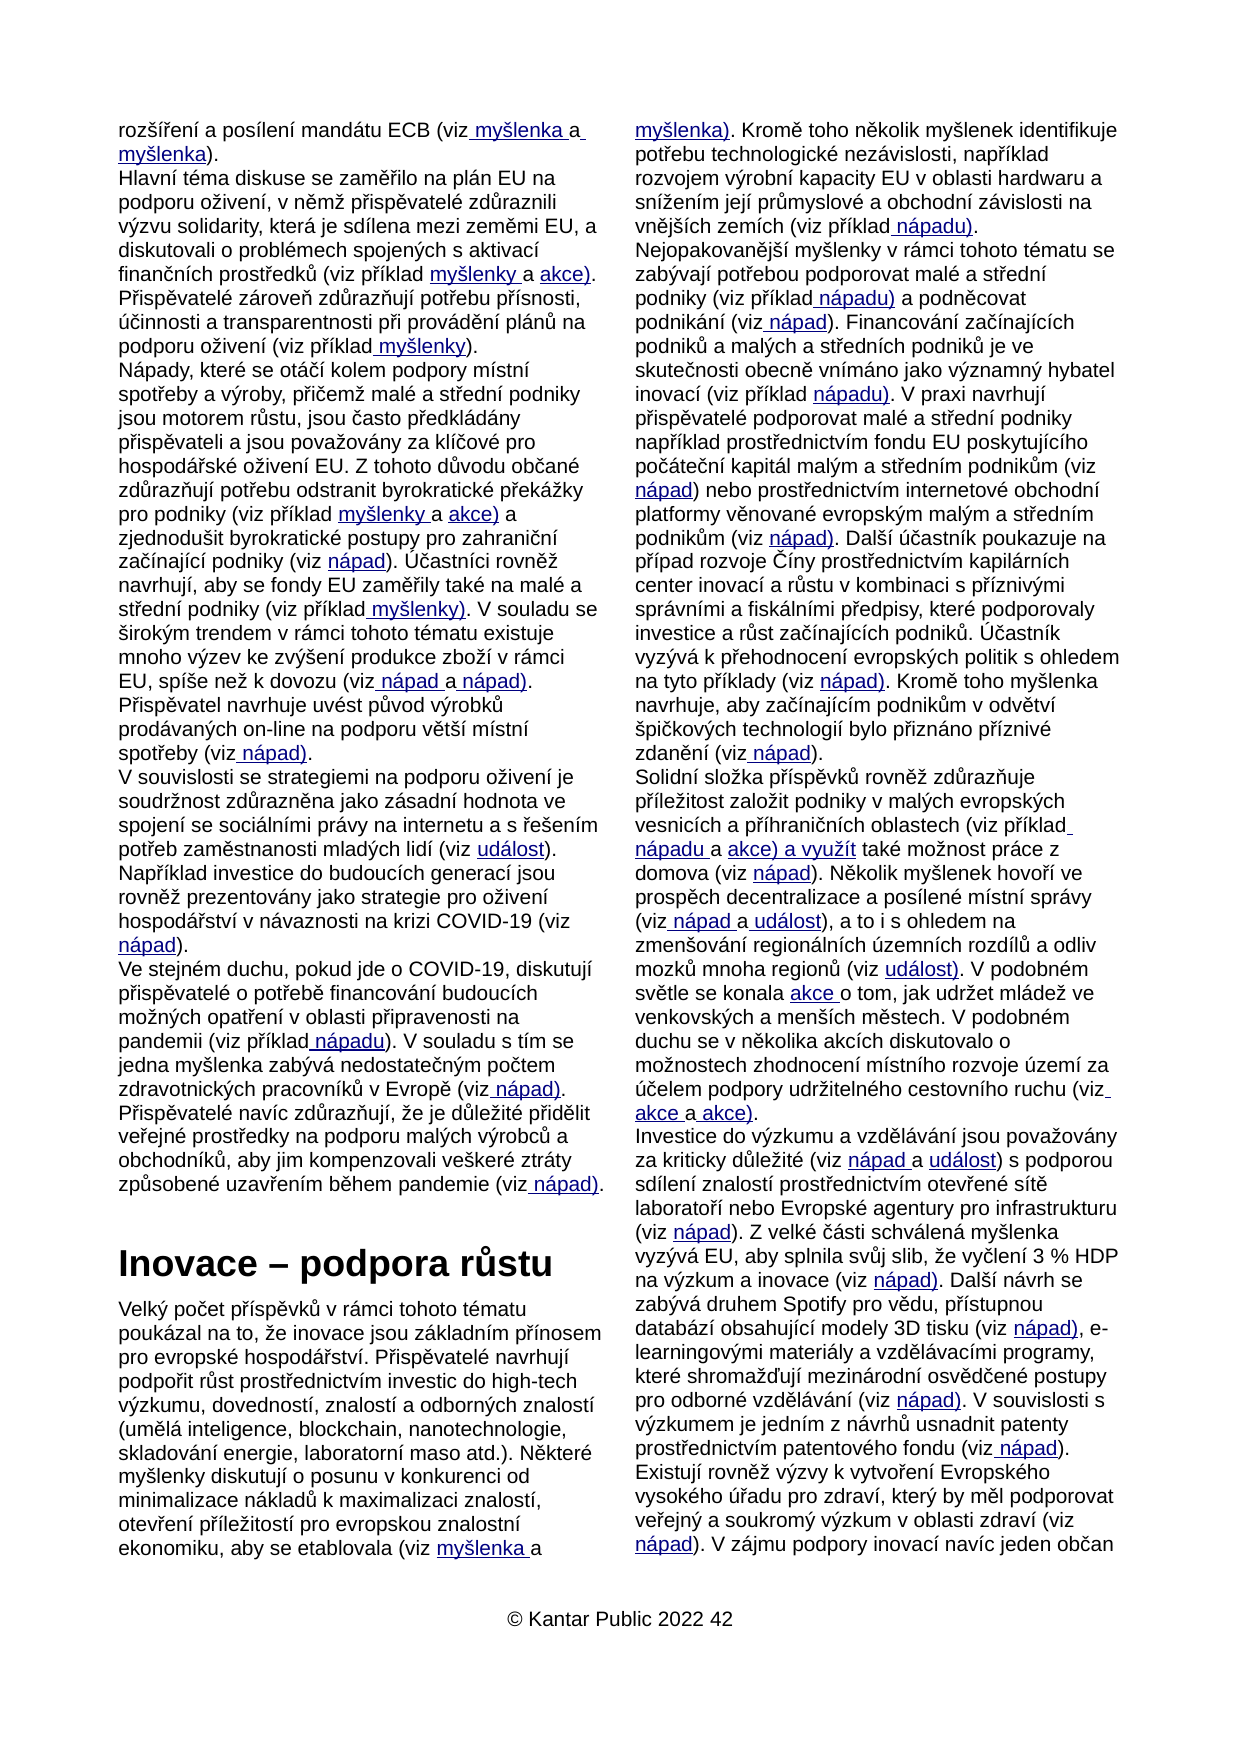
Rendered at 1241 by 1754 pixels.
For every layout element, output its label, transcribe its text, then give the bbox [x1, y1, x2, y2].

text V souvislosti se strategiemi na podporu oživení je soudržnost zdůrazněna jako zásadní hodnota ve spojení se sociálními právy na internetu a s řešením potřeb zaměstnanosti mladých lidí (viz událost). Například investice do budoucích generací jsou rovněž prezentovány jako strategie pro oživení hospodářství v návaznosti na krizi COVID-19 (viz nápad). [118, 765, 605, 957]
text Ve stejném duchu, pokud jde o COVID-19, diskutují přispěvatelé o potřebě financování budoucích možných opatření v oblasti připravenosti na pandemii (viz příklad nápadu). V souladu s tím se jedna myšlenka zabývá nedostatečným počtem zdravotnických pracovníků v Evropě (viz nápad). Přispěvatelé navíc zdůrazňují, že je důležité přidělit veřejné prostředky na podporu malých výrobců a obchodníků, aby jim kompenzovali veškeré ztráty způsobené uzavřením během pandemie (viz nápad). [118, 957, 605, 1196]
text Solidní složka příspěvků rovněž zdůrazňuje příležitost založit podniky v malých evropských vesnicích a příhraničních oblastech (viz příklad nápadu a akce) a využít také možnost práce z domova (viz nápad). Několik myšlenek hovoří ve prospěch decentralizace a posílené místní správy (viz nápad a událost), a to i s ohledem na zmenšování regionálních územních rozdílů a odliv mozků mnoha regionů (viz událost). V podobném světle se konala akce o tom, jak udržet mládež ve venkovských a menších městech. V podobném duchu se v několika akcích diskutovalo o možnostech zhodnocení místního rozvoje území za účelem podpory udržitelného cestovního ruchu (viz akce a akce). [635, 765, 1122, 1124]
text Hlavní téma diskuse se zaměřilo na plán EU na podporu oživení, v němž přispěvatelé zdůraznili výzvu solidarity, která je sdílena mezi zeměmi EU, a diskutovali o problémech spojených s aktivací finančních prostředků (viz příklad myšlenky a akce). Přispěvatelé zároveň zdůrazňují potřebu přísnosti, účinnosti a transparentnosti při provádění plánů na podporu oživení (viz příklad myšlenky). [118, 166, 605, 358]
text myšlenka). Kromě toho několik myšlenek identifikuje potřebu technologické nezávislosti, například rozvojem výrobní kapacity EU v oblasti hardwaru a snížením její průmyslové a obchodní závislosti na vnějších zemích (viz příklad nápadu). [635, 118, 1122, 238]
text Nápady, které se otáčí kolem podpory místní spotřeby a výroby, přičemž malé a střední podniky jsou motorem růstu, jsou často předkládány přispěvateli a jsou považovány za klíčové pro hospodářské oživení EU. Z tohoto důvodu občané zdůrazňují potřebu odstranit byrokratické překážky pro podniky (viz příklad myšlenky a akce) a zjednodušit byrokratické postupy pro zahraniční začínající podniky (viz nápad). Účastníci rovněž navrhují, aby se fondy EU zaměřily také na malé a střední podniky (viz příklad myšlenky). V souladu se širokým trendem v rámci tohoto tématu existuje mnoho výzev ke zvýšení produkce zboží v rámci EU, spíše než k dovozu (viz nápad a nápad). Přispěvatel navrhuje uvést původ výrobků prodávaných on-line na podporu větší místní spotřeby (viz nápad). [118, 358, 605, 765]
text rozšíření a posílení mandátu ECB (viz myšlenka a myšlenka). [118, 118, 605, 166]
text Investice do výzkumu a vzdělávání jsou považovány za kriticky důležité (viz nápad a událost) s podporou sdílení znalostí prostřednictvím otevřené sítě laboratoří nebo Evropské agentury pro infrastrukturu (viz nápad). Z velké části schválená myšlenka vyzývá EU, aby splnila svůj slib, že vyčlení 3 % HDP na výzkum a inovace (viz nápad). Další návrh se zabývá druhem Spotify pro vědu, přístupnou databází obsahující modely 3D tisku (viz nápad), e-learningovými materiály a vzdělávacími programy, které shromažďují mezinárodní osvědčené postupy pro odborné vzdělávání (viz nápad). V souvislosti s výzkumem je jedním z návrhů usnadnit patenty prostřednictvím patentového fondu (viz nápad). Existují rovněž výzvy k vytvoření Evropského vysokého úřadu pro zdraví, který by měl podporovat veřejný a soukromý výzkum v oblasti zdraví (viz nápad). V zájmu podpory inovací navíc jeden občan [635, 1124, 1122, 1556]
subtitle Inovace – podpora růstu [118, 1241, 605, 1284]
text Velký počet příspěvků v rámci tohoto tématu poukázal na to, že inovace jsou základním přínosem pro evropské hospodářství. Přispěvatelé navrhují podpořit růst prostřednictvím investic do high-tech výzkumu, dovedností, znalostí a odborných znalostí (umělá inteligence, blockchain, nanotechnologie, skladování energie, laboratorní maso atd.). Některé myšlenky diskutují o posunu v konkurenci od minimalizace nákladů k maximalizaci znalostí, otevření příležitostí pro evropskou znalostní ekonomiku, aby se etablovala (viz myšlenka a [118, 1297, 605, 1560]
text Nejopakovanější myšlenky v rámci tohoto tématu se zabývají potřebou podporovat malé a střední podniky (viz příklad nápadu) a podněcovat podnikání (viz nápad). Financování začínajících podniků a malých a středních podniků je ve skutečnosti obecně vnímáno jako významný hybatel inovací (viz příklad nápadu). V praxi navrhují přispěvatelé podporovat malé a střední podniky například prostřednictvím fondu EU poskytujícího počáteční kapitál malým a středním podnikům (viz nápad) nebo prostřednictvím internetové obchodní platformy věnované evropským malým a středním podnikům (viz nápad). Další účastník poukazuje na případ rozvoje Číny prostřednictvím kapilárních center inovací a růstu v kombinaci s příznivými správními a fiskálními předpisy, které podporovaly investice a růst začínajících podniků. Účastník vyzývá k přehodnocení evropských politik s ohledem na tyto příklady (viz nápad). Kromě toho myšlenka navrhuje, aby začínajícím podnikům v odvětví špičkových technologií bylo přiznáno příznivé zdanění (viz nápad). [635, 238, 1122, 765]
